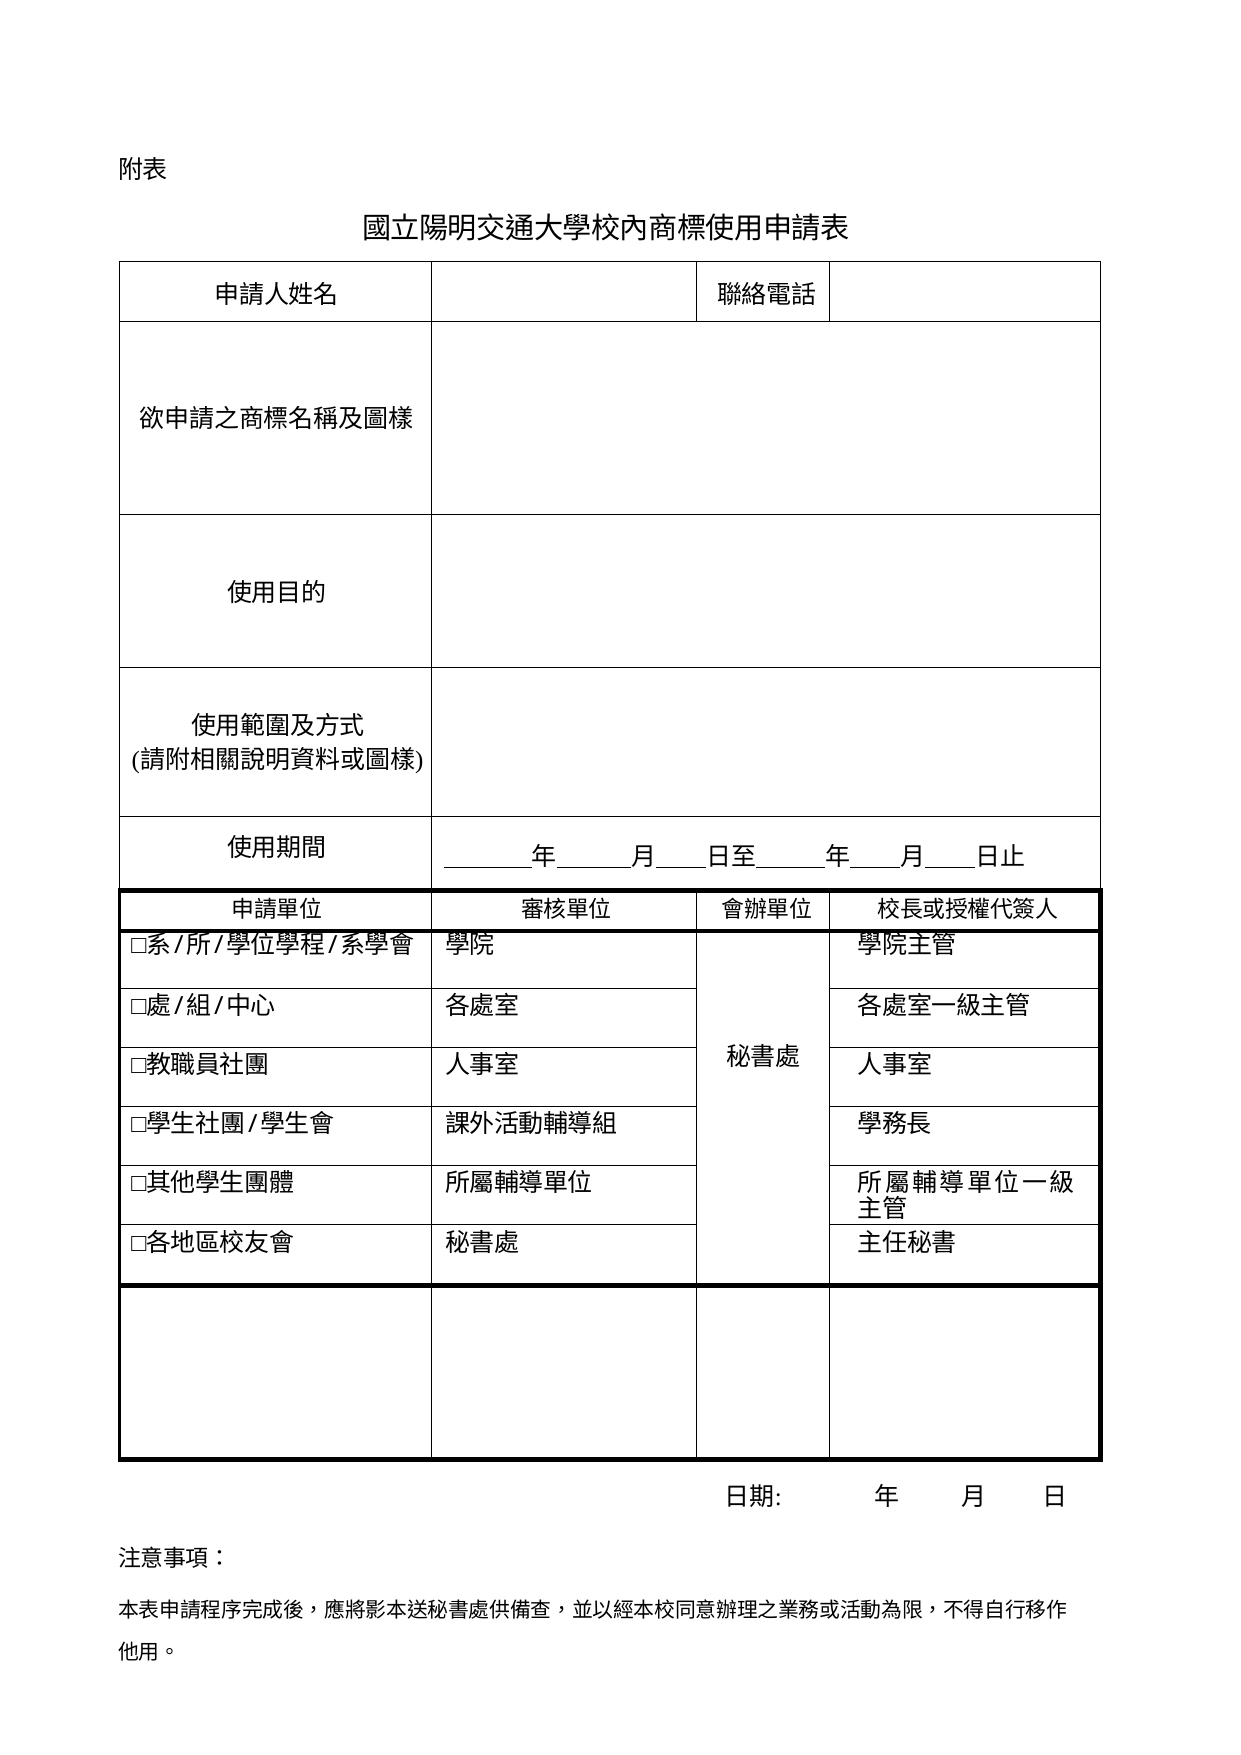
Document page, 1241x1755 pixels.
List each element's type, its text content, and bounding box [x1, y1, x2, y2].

table_cell 各處室一級主管 [830, 989, 1098, 1047]
table_cell 人事室 [830, 1048, 1098, 1106]
table_cell 使用範圍及方式 (請附相關說明資料或圖樣) [120, 668, 431, 816]
table_cell 年 月 日至 年 月 日止 [432, 817, 1100, 888]
table_cell [432, 1288, 696, 1457]
table_cell □學生社團/學生會 [121, 1107, 431, 1165]
table_cell 主任秘書 [830, 1225, 1098, 1283]
subtitle 附表 [118, 149, 1113, 186]
table_cell [121, 1288, 431, 1457]
table_cell 申請單位 [121, 893, 431, 928]
table_cell 欲申請之商標名稱及圖樣 [120, 322, 431, 514]
table_header 聯絡電話 [697, 262, 829, 321]
table_cell □其他學生團體 [121, 1166, 431, 1224]
table_cell [432, 322, 1100, 514]
table_cell 所屬輔導單位 [432, 1166, 696, 1224]
table_cell 使用目的 [120, 515, 431, 667]
table_cell 秘書處 [697, 933, 829, 1283]
table_cell 會辦單位 [697, 893, 829, 928]
table_cell 審核單位 [432, 893, 696, 928]
table_cell 各處室 [432, 989, 696, 1047]
table_cell [697, 1288, 829, 1457]
table_cell □教職員社團 [121, 1048, 431, 1106]
table_cell 課外活動輔導組 [432, 1107, 696, 1165]
table_header [830, 262, 1100, 321]
table_cell 秘書處 [432, 1225, 696, 1283]
table_cell 學務長 [830, 1107, 1098, 1165]
table_cell 校長或授權代簽人 [830, 893, 1098, 928]
text 本表申請程序完成後，應將影本送秘書處供備查，並以經本校同意辦理之業務或活動為限，不得自行移作他用。 [118, 1593, 1077, 1666]
table_header 申請人姓名 [120, 262, 431, 321]
table_cell 人事室 [432, 1048, 696, 1106]
table_header [432, 262, 696, 321]
table_cell □各地區校友會 [121, 1225, 431, 1283]
table_cell □系/所/學位學程/系學會 [121, 933, 431, 987]
table_cell 學院 [432, 933, 696, 987]
text 注意事項： [118, 1540, 1113, 1573]
table_cell □處/組/中心 [121, 989, 431, 1047]
table_cell [432, 668, 1100, 816]
table_cell 所屬輔導單位一級主管 [830, 1166, 1098, 1224]
table_cell [432, 515, 1100, 667]
subtitle 日期: 年 月 日 [104, 1477, 1068, 1513]
table_cell 使用期間 [120, 817, 431, 888]
table_cell 學院主管 [830, 933, 1098, 987]
table_cell [830, 1288, 1098, 1457]
text 國立陽明交通大學校內商標使用申請表 [360, 204, 851, 246]
